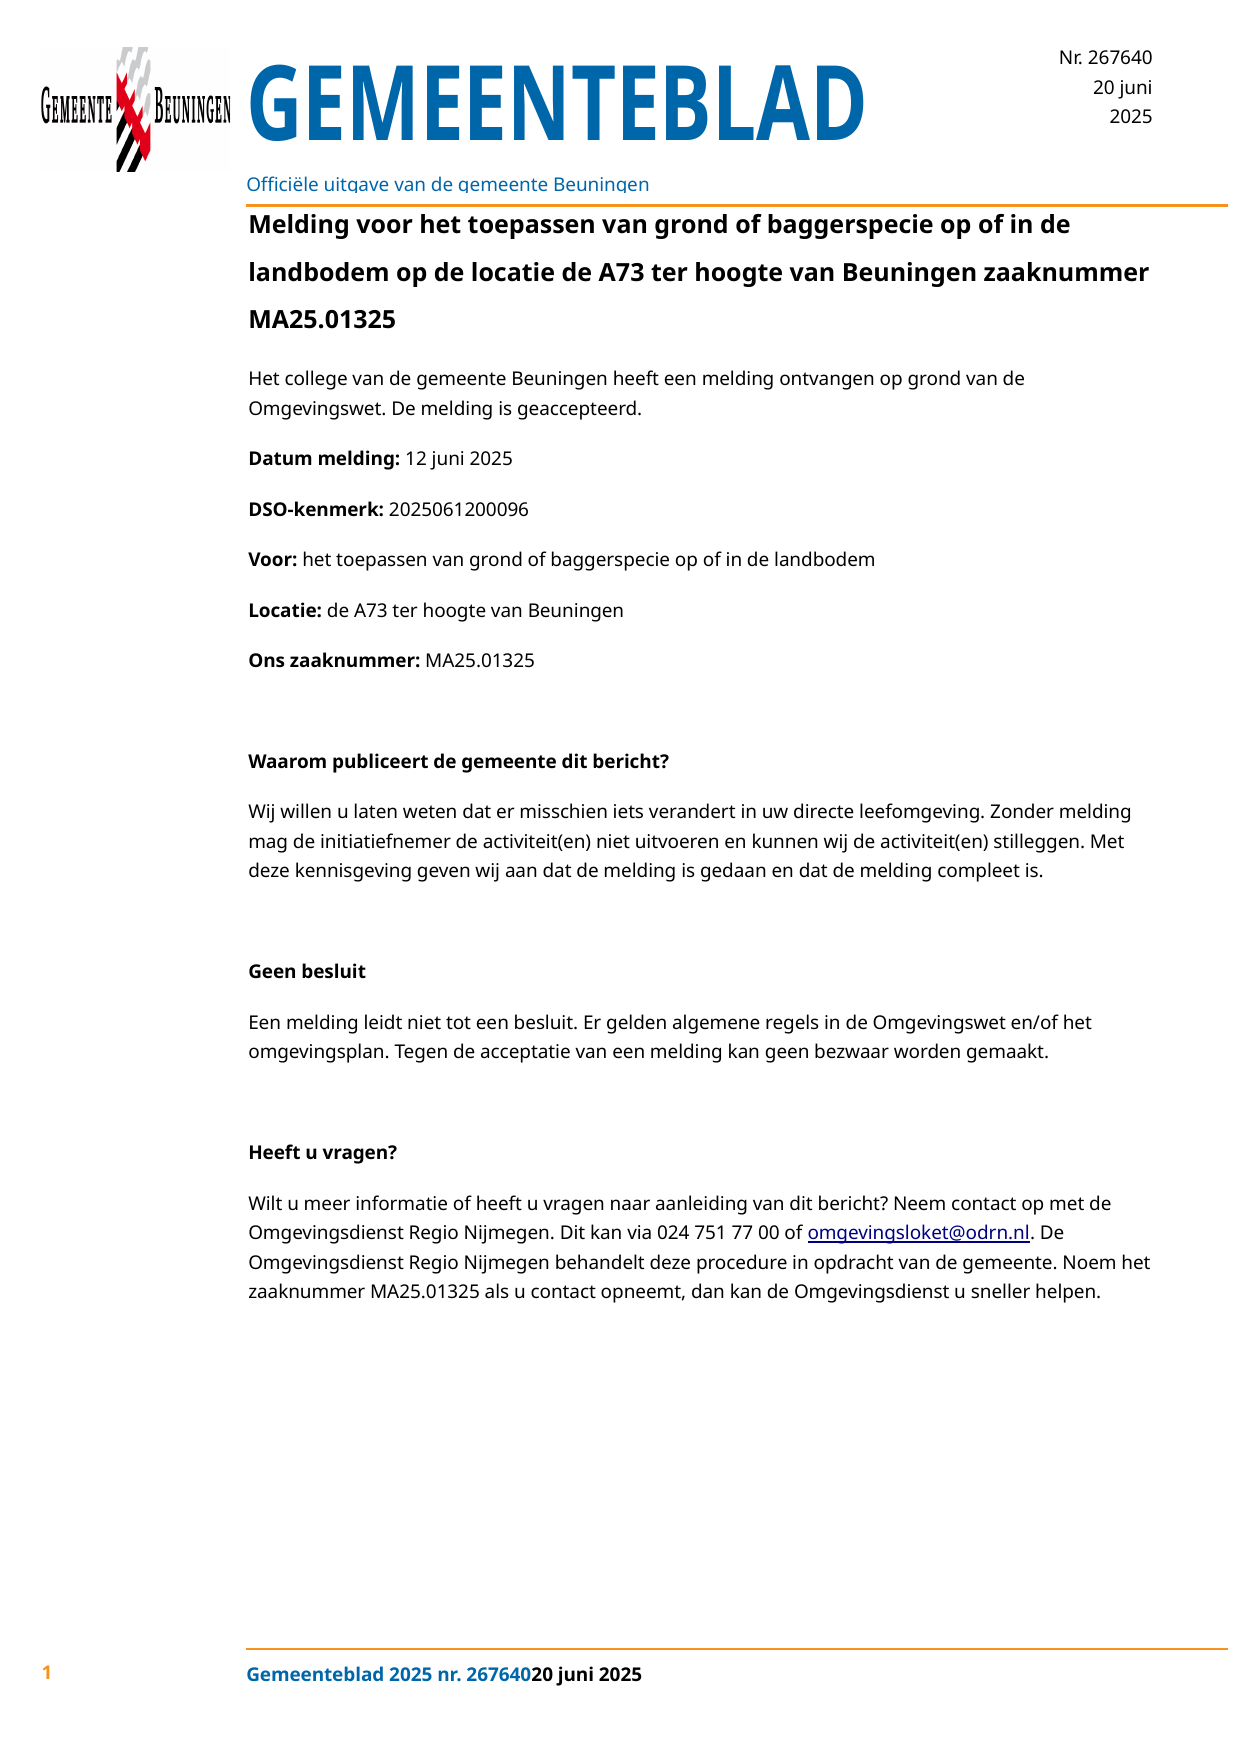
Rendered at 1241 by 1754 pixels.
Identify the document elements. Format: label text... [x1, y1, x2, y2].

text Datum melding: 12 juni 2025 [248, 446, 1152, 471]
text DSO-kenmerk: 2025061200096 [248, 496, 1152, 522]
text Een melding leidt niet tot een besluit. Er gelden algemene regels in de Omgevingswet en/of het omgevingsplan. Tegen de acceptatie van een melding kan geen bezwaar worden gemaakt. [248, 1009, 1152, 1064]
text Ons zaaknummer: MA25.01325 [248, 647, 1152, 673]
text Het college van de gemeente Beuningen heeft een melding ontvangen op grond van de Omgevingswet. De melding is geaccepteerd. [248, 366, 1152, 421]
text Heeft u vragen? [248, 1139, 1152, 1165]
text Wij willen u laten weten dat er misschien iets verandert in uw directe leefomgeving. Zonder melding mag de initiatiefnemer de activiteit(en) niet uitvoeren en kunnen wij de activiteit(en) stilleggen. Met deze kennisgeving geven wij aan dat de melding is gedaan en dat de melding compleet is. [248, 798, 1152, 883]
text Locatie: de A73 ter hoogte van Beuningen [248, 597, 1152, 622]
picture [41, 47, 231, 172]
text Wilt u meer informatie of heeft u vragen naar aanleiding van dit bericht? Neem contact op met de Omgevingsdienst Regio Nijmegen. Dit kan via 024 751 77 00 of omgevingsloket@odrn.nl. De Omgevingsdienst Regio Nijmegen behandelt deze procedure in opdracht van de gemeente. Noem het zaaknummer MA25.01325 als u contact opneemt, dan kan de Omgevingsdienst u sneller helpen. [248, 1190, 1152, 1304]
text Melding voor het toepassen van grond of baggerspecie op of in de landbodem op de locatie de A73 ter hoogte van Beuningen zaaknummer MA25.01325 [248, 207, 1152, 336]
text Waarom publiceert de gemeente dit bericht? [248, 748, 1152, 774]
text Geen besluit [248, 958, 1152, 984]
text Voor: het toepassen van grond of baggerspecie op of in de landbodem [248, 546, 1152, 572]
